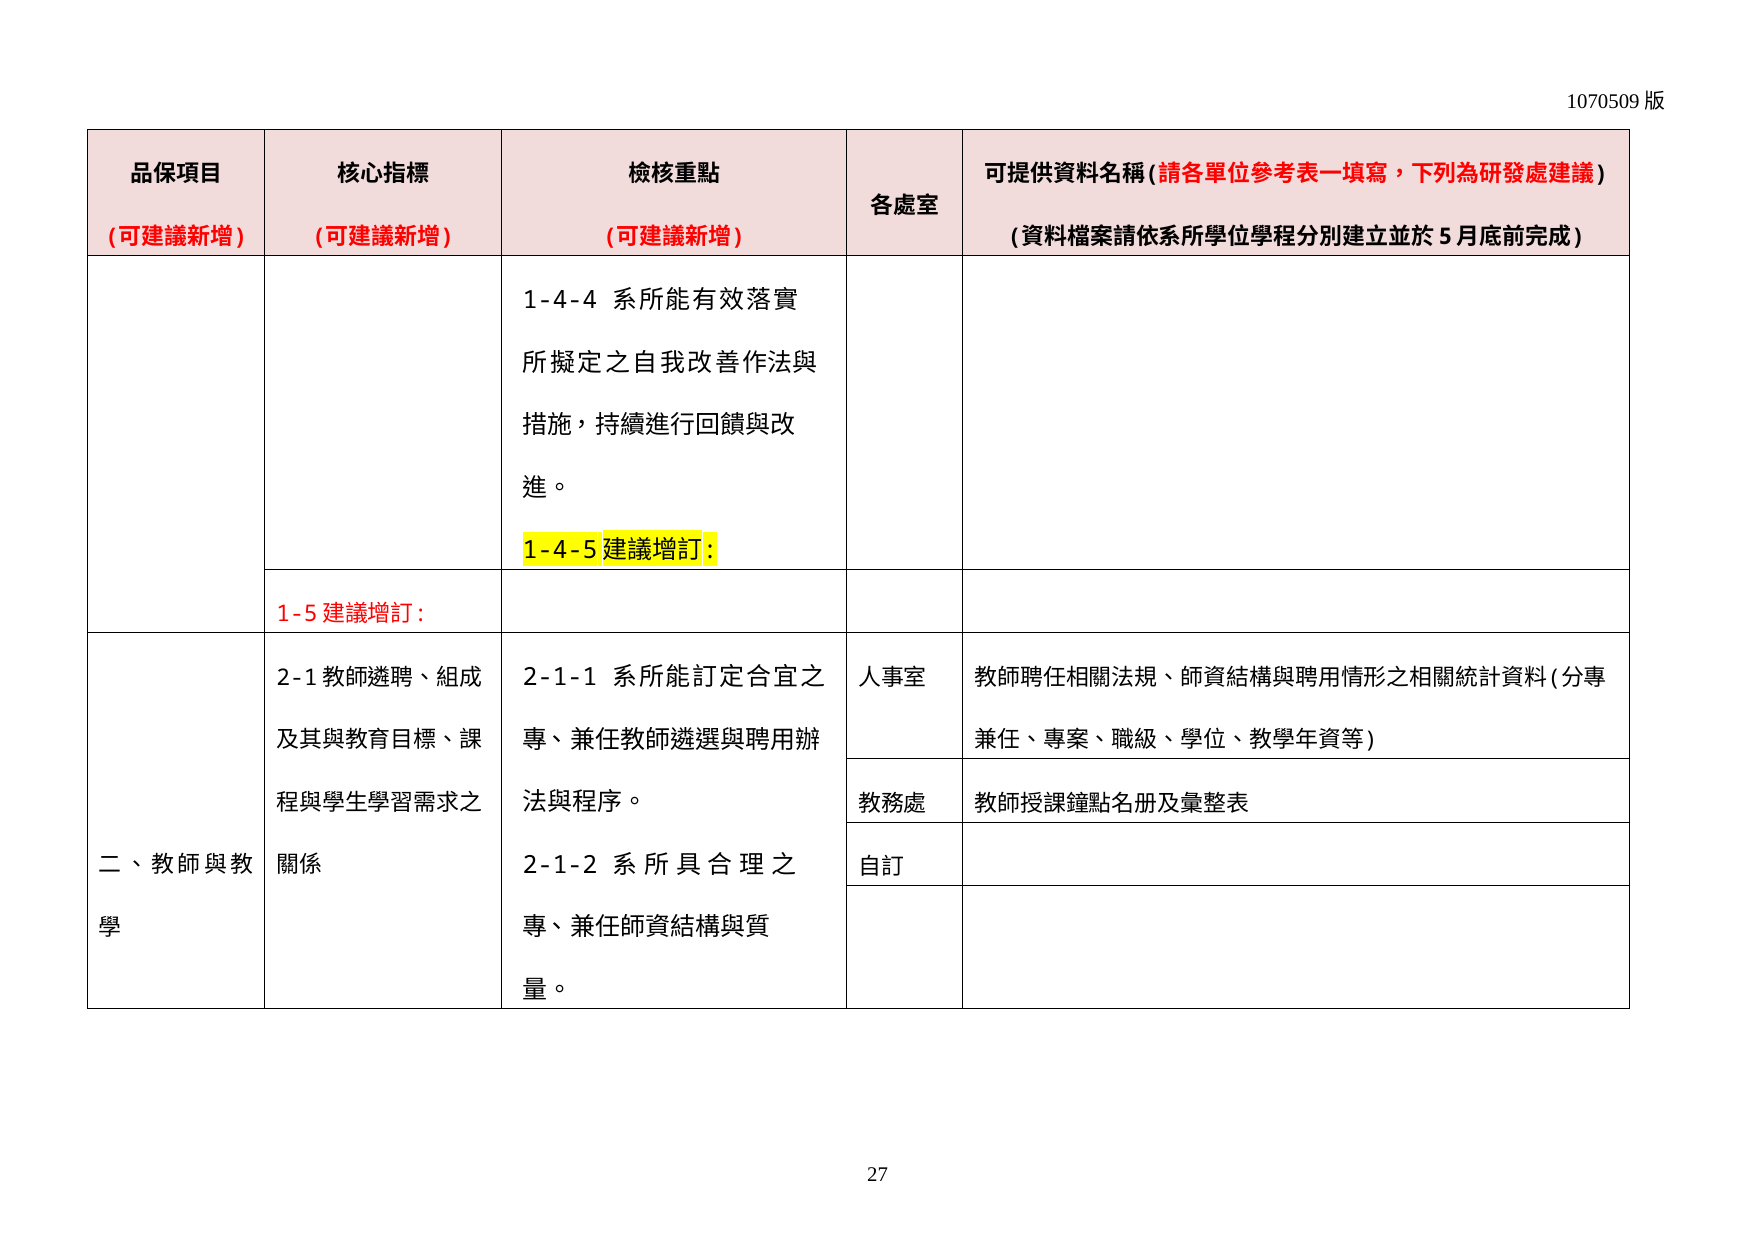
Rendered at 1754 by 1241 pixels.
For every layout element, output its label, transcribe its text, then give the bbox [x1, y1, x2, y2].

table_cell 2-1教師遴聘、組成及其與教育目標、課程與學生學習需求之關係 [265, 633, 501, 1008]
table_header 核心指標 (可建議新增) [265, 130, 501, 255]
table_cell [88, 256, 264, 632]
table_cell 1-5建議增訂: [265, 570, 501, 632]
table_header 品保項目 (可建議新增) [88, 130, 264, 255]
table_header 可提供資料名稱(請各單位參考表一填寫，下列為研發處建議) (資料檔案請依系所學位學程分別建立並於5月底前完成) [963, 130, 1629, 255]
table_cell 1-4-4 系所能有效落實所擬定之自我改善作法與措施，持續進行回饋與改進。 1-4-5建議增訂: [502, 256, 846, 569]
table_cell 教師授課鐘點名册及彙整表 [963, 759, 1629, 822]
table_cell 教務處 [847, 759, 962, 822]
table_cell [963, 823, 1629, 885]
table_cell 教師聘任相關法規、師資結構與聘用情形之相關統計資料(分專兼任、專案、職級、學位、教學年資等) [963, 633, 1629, 758]
table_cell [847, 886, 962, 1008]
table_cell [963, 256, 1629, 569]
table_cell [963, 570, 1629, 632]
table_cell [963, 886, 1629, 1008]
table_cell [847, 570, 962, 632]
table_header 檢核重點 (可建議新增) [502, 130, 846, 255]
table_header 各處室 [847, 130, 962, 255]
table_cell 二、教師與教學 [88, 633, 264, 1008]
table_cell 人事室 [847, 633, 962, 758]
table_cell 自訂 [847, 823, 962, 885]
table_cell 2-1-1 系所能訂定合宜之專、兼任教師遴選與聘用辦法與程序。 2-1-2 系所具合理之 專、兼任師資結構與質 量。 [502, 633, 846, 1008]
table_cell [502, 570, 846, 632]
table_cell [265, 256, 501, 569]
table_cell [847, 256, 962, 569]
